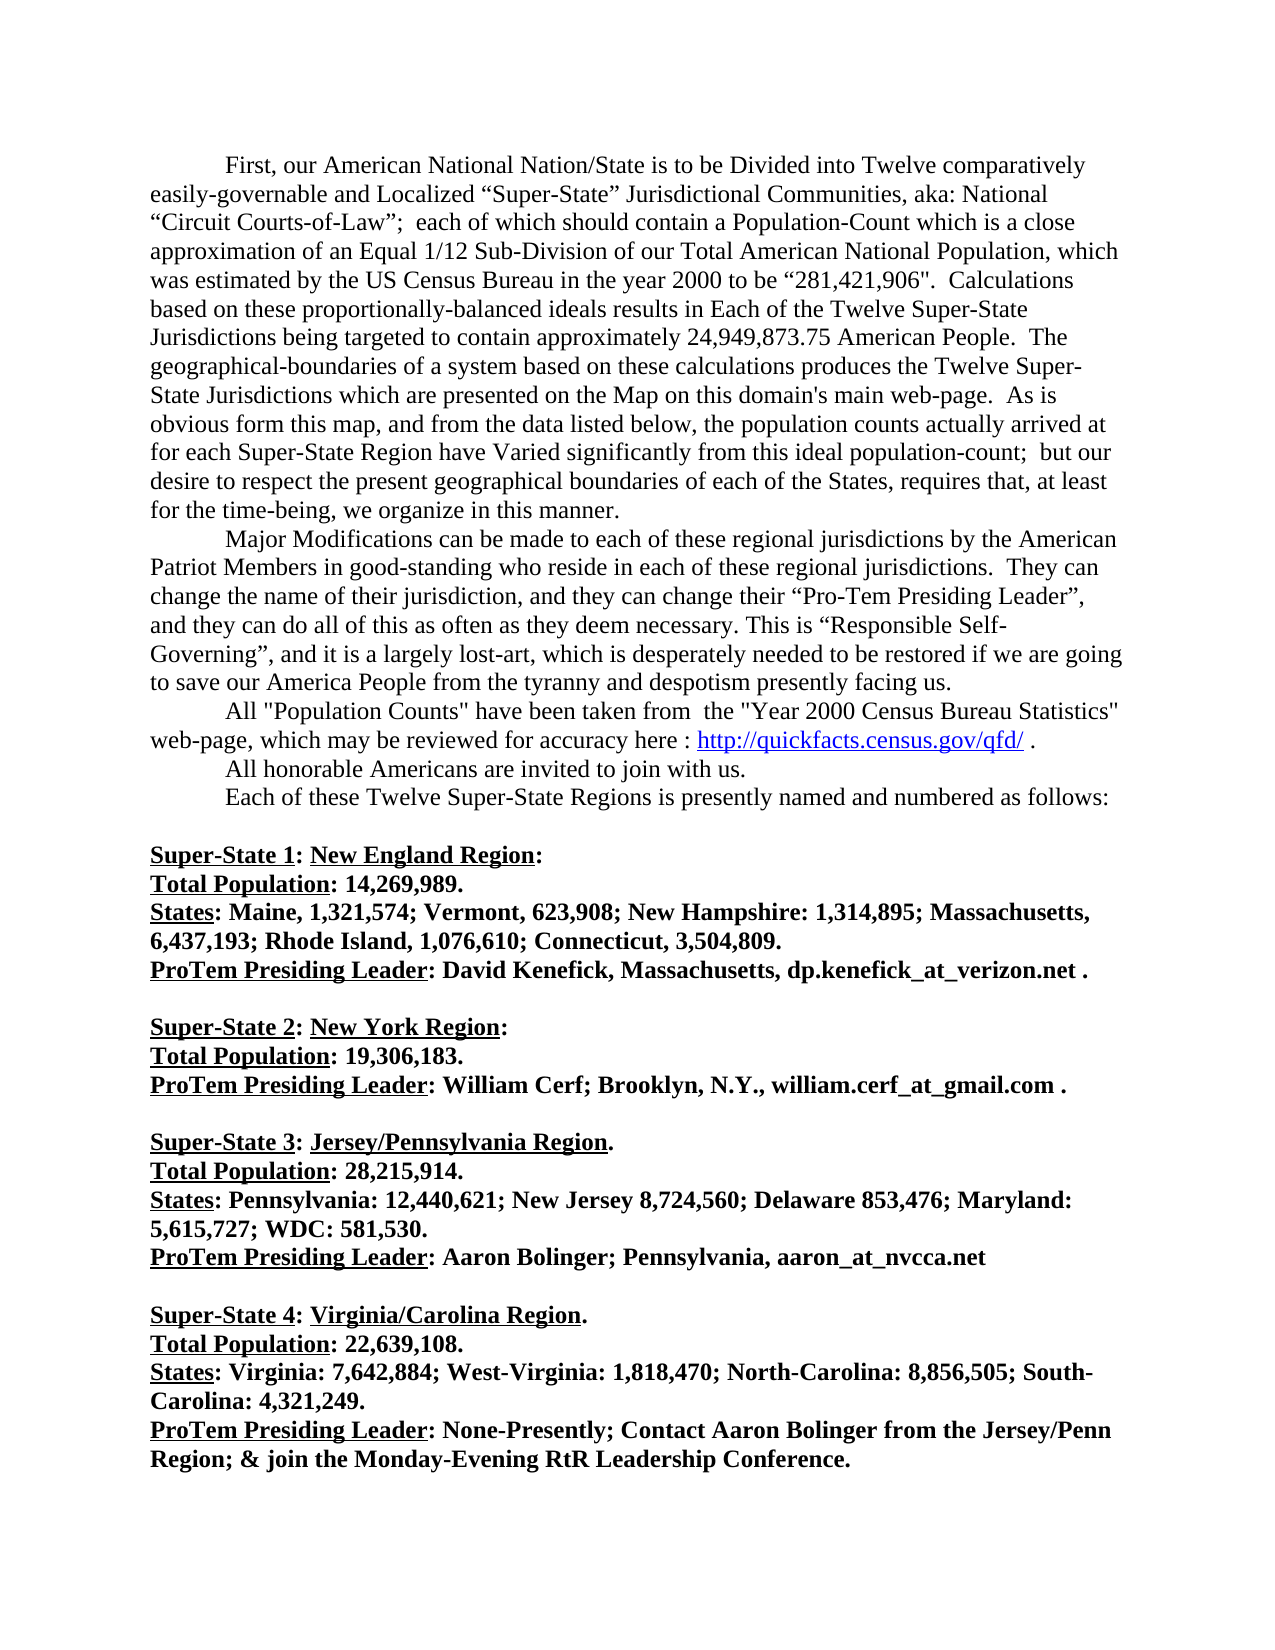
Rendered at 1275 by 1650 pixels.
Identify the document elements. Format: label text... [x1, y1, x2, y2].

text Major Modifications can be made to each of these regional jurisdictions by the American Patriot Members in good-standing who reside in each of these regional jurisdictions. They can change the name of their jurisdiction, and they can change their “Pro-Tem Presiding Leader”, and they can do all of this as often as they deem necessary. This is “Responsible Self-Governing”, and it is a largely lost-art, which is desperately needed to be restored if we are going to save our America People from the tyranny and despotism presently facing us. [150, 524, 1125, 696]
text Super-State 2: New York Region: Total Population: 19,306,183. ProTem Presiding Leader: William Cerf; Brooklyn, N.Y., william.cerf_at_gmail.com . Super-State 3: Jersey/Pennsylvania Region. Total Population: 28,215,914. States: Pennsylvania: 12,440,621; New Jersey 8,724,560; Delaware 853,476; Maryland: 5,615,727; WDC: 581,530. ProTem Presiding Leader: Aaron Bolinger; Pennsylvania, aaron_at_nvcca.net Super-State 4: Virginia/Carolina Region. Total Population: 22,639,108. States: Virginia: 7,642,884; West-Virginia: 1,818,470; North-Carolina: 8,856,505; South-Carolina: 4,321,249. ProTem Presiding Leader: None-Presently; Contact Aaron Bolinger from the Jersey/Penn Region; & join the Monday-Evening RtR Leadership Conference. [150, 1012, 1125, 1472]
text All honorable Americans are invited to join with us. [150, 754, 1125, 782]
text All "Population Counts" have been taken from the "Year 2000 Census Bureau Statistics" web-page, which may be reviewed for accuracy here : http://quickfacts.census.gov/qfd/ . [150, 696, 1125, 754]
text Each of these Twelve Super-State Regions is presently named and numbered as follows: Super-State 1: New England Region: Total Population: 14,269,989. States: Maine, 1,321,574; Vermont, 623,908; New Hampshire: 1,314,895; Massachusetts, 6,437,193; Rhode Island, 1,076,610; Connecticut, 3,504,809. ProTem Presiding Leader: David Kenefick, Massachusetts, dp.kenefick_at_verizon.net . [150, 782, 1125, 984]
text First, our American National Nation/State is to be Divided into Twelve comparatively easily-governable and Localized “Super-State” Jurisdictional Communities, aka: National “Circuit Courts-of-Law”; each of which should contain a Population-Count which is a close approximation of an Equal 1/12 Sub-Division of our Total American National Population, which was estimated by the US Census Bureau in the year 2000 to be “281,421,906". Calculations based on these proportionally-balanced ideals results in Each of the Twelve Super-State Jurisdictions being targeted to contain approximately 24,949,873.75 American People. The geographical-boundaries of a system based on these calculations produces the Twelve Super-State Jurisdictions which are presented on the Map on this domain's main web-page. As is obvious form this map, and from the data listed below, the population counts actually arrived at for each Super-State Region have Varied significantly from this ideal population-count; but our desire to respect the present geographical boundaries of each of the States, requires that, at least for the time-being, we organize in this manner. [150, 150, 1125, 524]
